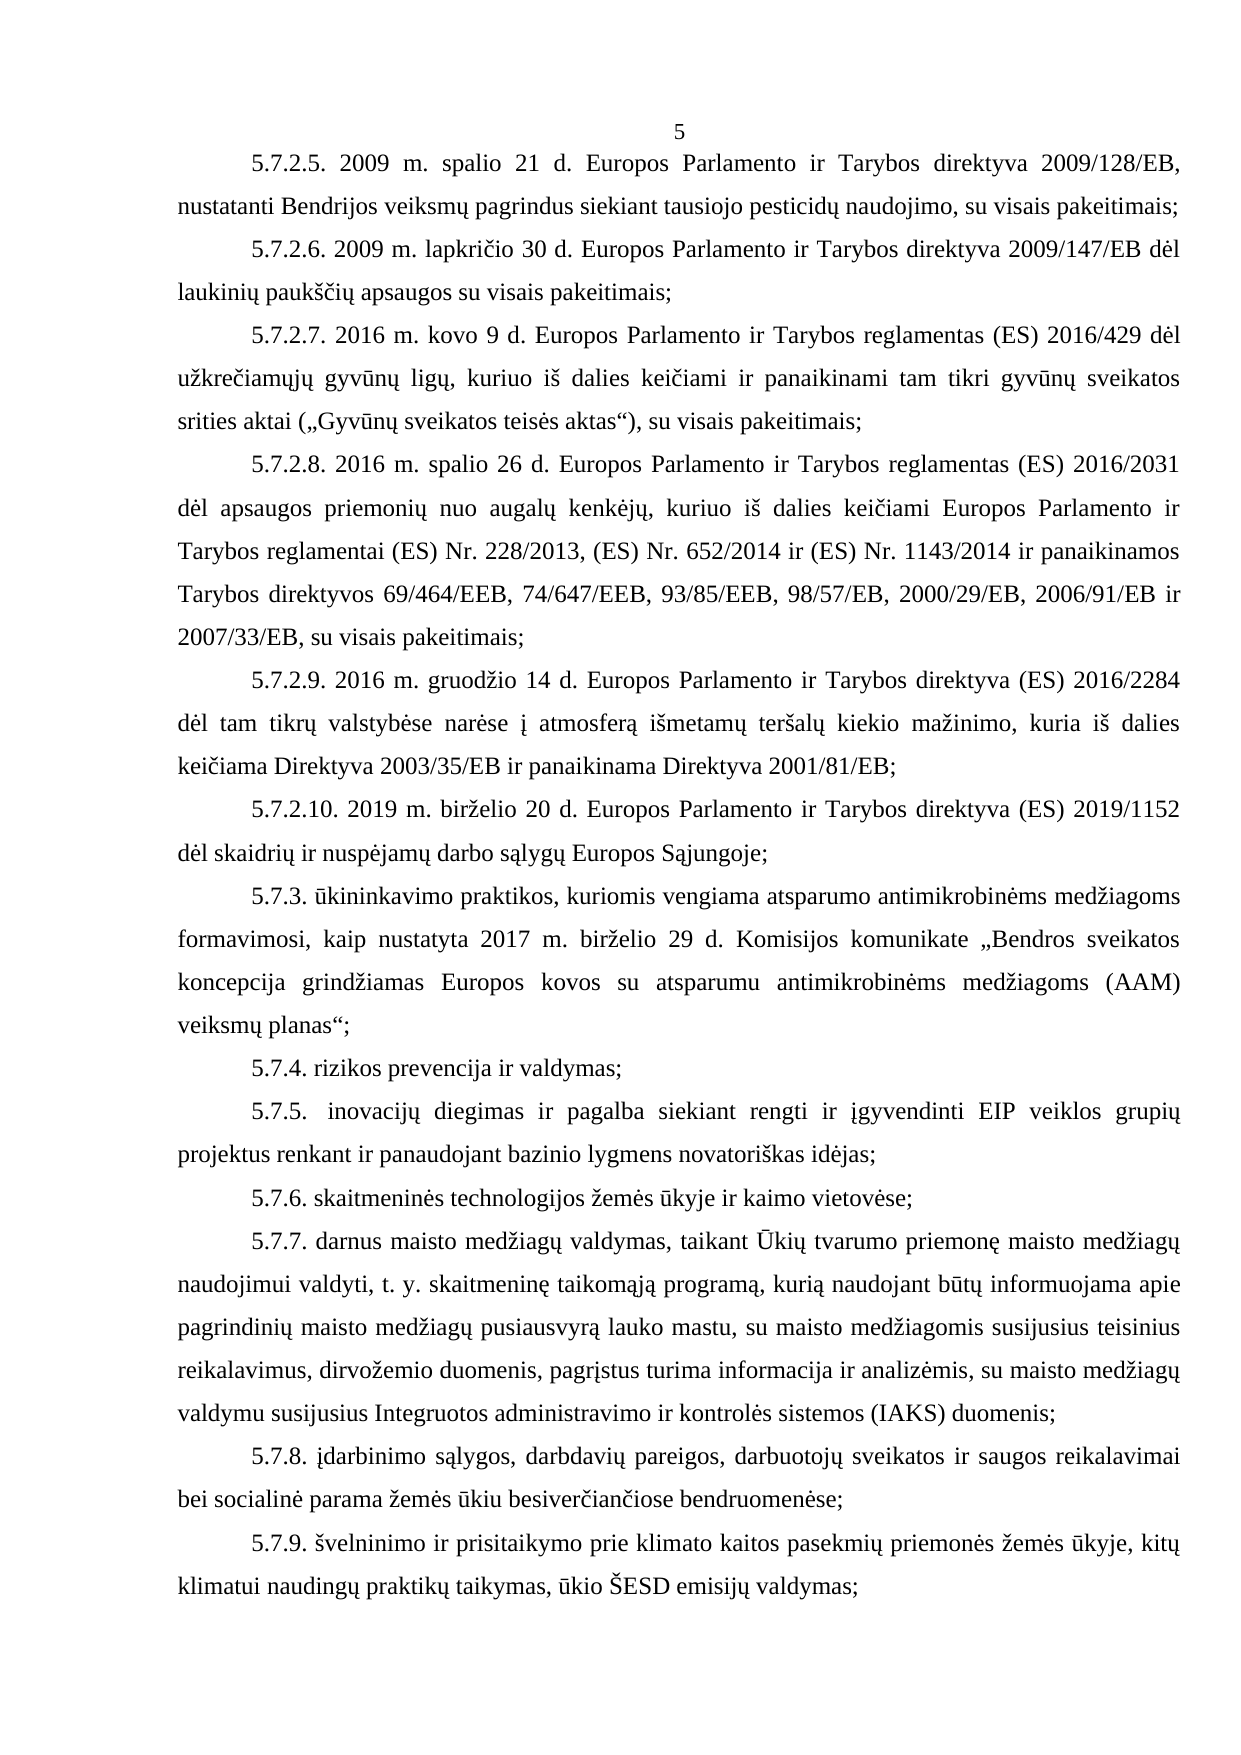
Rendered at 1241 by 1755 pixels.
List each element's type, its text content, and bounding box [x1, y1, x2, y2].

text 5.7.8. įdarbinimo sąlygos, darbdavių pareigos, darbuotojų sveikatos ir saugos reikalavimai bei socialinė parama žemės ūkiu besiverčiančiose bendruomenėse; [177, 1441, 1181, 1513]
text 5.7.4. rizikos prevencija ir valdymas; [177, 1053, 1181, 1082]
text 5.7.5. inovacijų diegimas ir pagalba siekiant rengti ir įgyvendinti EIP veiklos grupių projektus renkant ir panaudojant bazinio lygmens novatoriškas idėjas; [177, 1096, 1181, 1168]
text 5.7.3. ūkininkavimo praktikos, kuriomis vengiama atsparumo antimikrobinėms medžiagoms formavimosi, kaip nustatyta 2017 m. birželio 29 d. Komisijos komunikate „Bendros sveikatos koncepcija grindžiamas Europos kovos su atsparumu antimikrobinėms medžiagoms (AAM) veiksmų planas“; [177, 881, 1181, 1039]
text 5.7.6. skaitmeninės technologijos žemės ūkyje ir kaimo vietovėse; [177, 1183, 1181, 1211]
text 5.7.2.8. 2016 m. spalio 26 d. Europos Parlamento ir Tarybos reglamentas (ES) 2016/2031 dėl apsaugos priemonių nuo augalų kenkėjų, kuriuo iš dalies keičiami Europos Parlamento ir Tarybos reglamentai (ES) Nr. 228/2013, (ES) Nr. 652/2014 ir (ES) Nr. 1143/2014 ir panaikinamos Tarybos direktyvos 69/464/EEB, 74/647/EEB, 93/85/EEB, 98/57/EB, 2000/29/EB, 2006/91/EB ir 2007/33/EB, su visais pakeitimais; [177, 449, 1181, 651]
text 5.7.2.10. 2019 m. birželio 20 d. Europos Parlamento ir Tarybos direktyva (ES) 2019/1152 dėl skaidrių ir nuspėjamų darbo sąlygų Europos Sąjungoje; [177, 794, 1181, 866]
text 5.7.2.6. 2009 m. lapkričio 30 d. Europos Parlamento ir Tarybos direktyva 2009/147/EB dėl laukinių paukščių apsaugos su visais pakeitimais; [177, 234, 1181, 306]
text 5.7.2.9. 2016 m. gruodžio 14 d. Europos Parlamento ir Tarybos direktyva (ES) 2016/2284 dėl tam tikrų valstybėse narėse į atmosferą išmetamų teršalų kiekio mažinimo, kuria iš dalies keičiama Direktyva 2003/35/EB ir panaikinama Direktyva 2001/81/EB; [177, 665, 1181, 780]
text 5.7.2.7. 2016 m. kovo 9 d. Europos Parlamento ir Tarybos reglamentas (ES) 2016/429 dėl užkrečiamųjų gyvūnų ligų, kuriuo iš dalies keičiami ir panaikinami tam tikri gyvūnų sveikatos srities aktai („Gyvūnų sveikatos teisės aktas“), su visais pakeitimais; [177, 320, 1181, 435]
text 5.7.7. darnus maisto medžiagų valdymas, taikant Ūkių tvarumo priemonę maisto medžiagų naudojimui valdyti, t. y. skaitmeninę taikomąją programą, kurią naudojant būtų informuojama apie pagrindinių maisto medžiagų pusiausvyrą lauko mastu, su maisto medžiagomis susijusius teisinius reikalavimus, dirvožemio duomenis, pagrįstus turima informacija ir analizėmis, su maisto medžiagų valdymu susijusius Integruotos administravimo ir kontrolės sistemos (IAKS) duomenis; [177, 1226, 1181, 1427]
text 5.7.2.5. 2009 m. spalio 21 d. Europos Parlamento ir Tarybos direktyva 2009/128/EB, nustatanti Bendrijos veiksmų pagrindus siekiant tausiojo pesticidų naudojimo, su visais pakeitimais; [177, 148, 1181, 219]
text 5.7.9. švelninimo ir prisitaikymo prie klimato kaitos pasekmių priemonės žemės ūkyje, kitų klimatui naudingų praktikų taikymas, ūkio ŠESD emisijų valdymas; [177, 1528, 1181, 1599]
